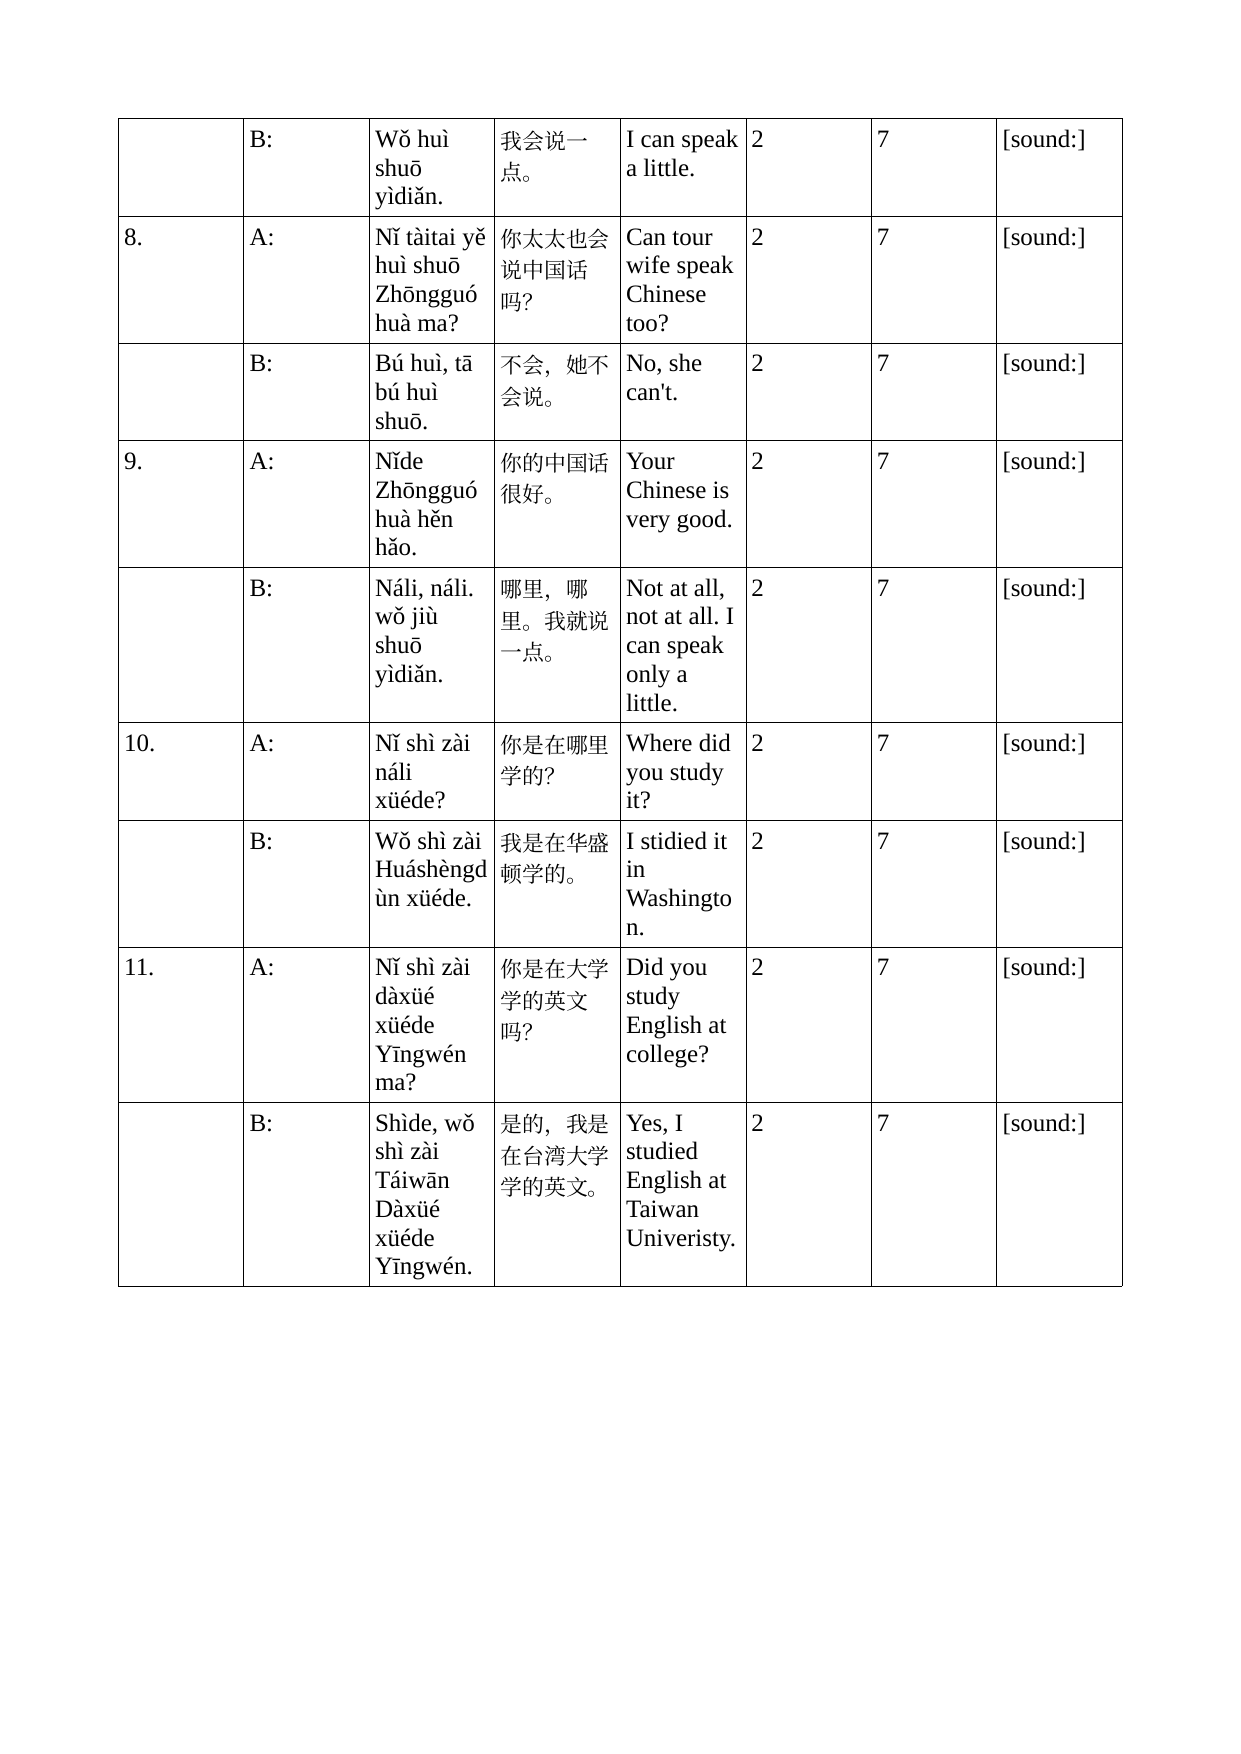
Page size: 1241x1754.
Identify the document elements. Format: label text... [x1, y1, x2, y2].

table_cell 11. [119, 948, 243, 1102]
table_cell 你是在哪里学的？ [495, 723, 620, 820]
table_cell 10. [119, 723, 243, 820]
table_cell 7 [872, 441, 996, 567]
table_cell 7 [872, 723, 996, 820]
table_cell 2 [747, 441, 871, 567]
table_cell 7 [872, 344, 996, 440]
table_cell B: [244, 119, 369, 216]
table_cell No, she can't. [621, 344, 746, 440]
table_cell [119, 568, 243, 722]
table_cell B: [244, 344, 369, 440]
table_cell 7 [872, 948, 996, 1102]
table_cell Náli, náli. wǒ jiù shuō yìdiǎn. [370, 568, 494, 722]
table_cell 2 [747, 568, 871, 722]
table_cell Not at all, not at all. I can speak only a little. [621, 568, 746, 722]
table_cell [sound:] [997, 217, 1122, 342]
table_cell 2 [747, 821, 871, 947]
table_cell 你太太也会说中国话吗？ [495, 217, 620, 342]
table_cell 哪里，哪里。我就说一点。 [495, 568, 620, 722]
table_cell [119, 119, 243, 216]
table_cell [sound:] [997, 1103, 1122, 1286]
table_cell [sound:] [997, 344, 1122, 440]
table_cell 7 [872, 821, 996, 947]
table_cell 是的，我是在台湾大学学的英文。 [495, 1103, 620, 1286]
table_cell Can tour wife speak Chinese too? [621, 217, 746, 342]
table_cell 我是在华盛顿学的。 [495, 821, 620, 947]
table_cell I stidied it in Washington. [621, 821, 746, 947]
table_cell 你是在大学学的英文吗？ [495, 948, 620, 1102]
table_cell Did you study English at college? [621, 948, 746, 1102]
table_cell B: [244, 1103, 369, 1286]
table_cell 2 [747, 723, 871, 820]
table_cell A: [244, 217, 369, 342]
table_cell [sound:] [997, 441, 1122, 567]
table_cell Shìde, wǒ shì zài Táiwān Dàxüé xüéde Yīngwén. [370, 1103, 494, 1286]
table_cell 2 [747, 344, 871, 440]
table_cell [sound:] [997, 119, 1122, 216]
table_cell Bú huì, tā bú huì shuō. [370, 344, 494, 440]
table_cell 7 [872, 1103, 996, 1286]
table_cell [sound:] [997, 821, 1122, 947]
table_cell [119, 1103, 243, 1286]
table_cell 7 [872, 568, 996, 722]
table_cell 我会说一点。 [495, 119, 620, 216]
table_cell Nǐ shì zài náli xüéde? [370, 723, 494, 820]
table_cell Yes, I studied English at Taiwan Univeristy. [621, 1103, 746, 1286]
table_cell B: [244, 568, 369, 722]
table_cell Nǐ shì zài dàxüé xüéde Yīngwén ma? [370, 948, 494, 1102]
table_cell Your Chinese is very good. [621, 441, 746, 567]
table_cell Wǒ shì zài Huáshèngdùn xüéde. [370, 821, 494, 947]
table_cell 2 [747, 948, 871, 1102]
table_cell A: [244, 441, 369, 567]
table_cell 8. [119, 217, 243, 342]
table_cell 2 [747, 1103, 871, 1286]
table_cell [119, 344, 243, 440]
table_cell Where did you study it? [621, 723, 746, 820]
table_cell [sound:] [997, 723, 1122, 820]
table_cell Wǒ huì shuō yìdiǎn. [370, 119, 494, 216]
table_cell Nǐde Zhōngguó huà hěn hǎo. [370, 441, 494, 567]
table_cell I can speak a little. [621, 119, 746, 216]
table_cell Nǐ tàitai yě huì shuō Zhōngguó huà ma? [370, 217, 494, 342]
table_cell 不会，她不会说。 [495, 344, 620, 440]
table_cell 9. [119, 441, 243, 567]
table_cell [sound:] [997, 948, 1122, 1102]
table_cell 7 [872, 119, 996, 216]
table_cell 2 [747, 119, 871, 216]
table_cell 2 [747, 217, 871, 342]
table_cell [119, 821, 243, 947]
table_cell 你的中国话很好。 [495, 441, 620, 567]
table_cell [sound:] [997, 568, 1122, 722]
table_cell A: [244, 723, 369, 820]
table_cell 7 [872, 217, 996, 342]
table_cell A: [244, 948, 369, 1102]
table_cell B: [244, 821, 369, 947]
